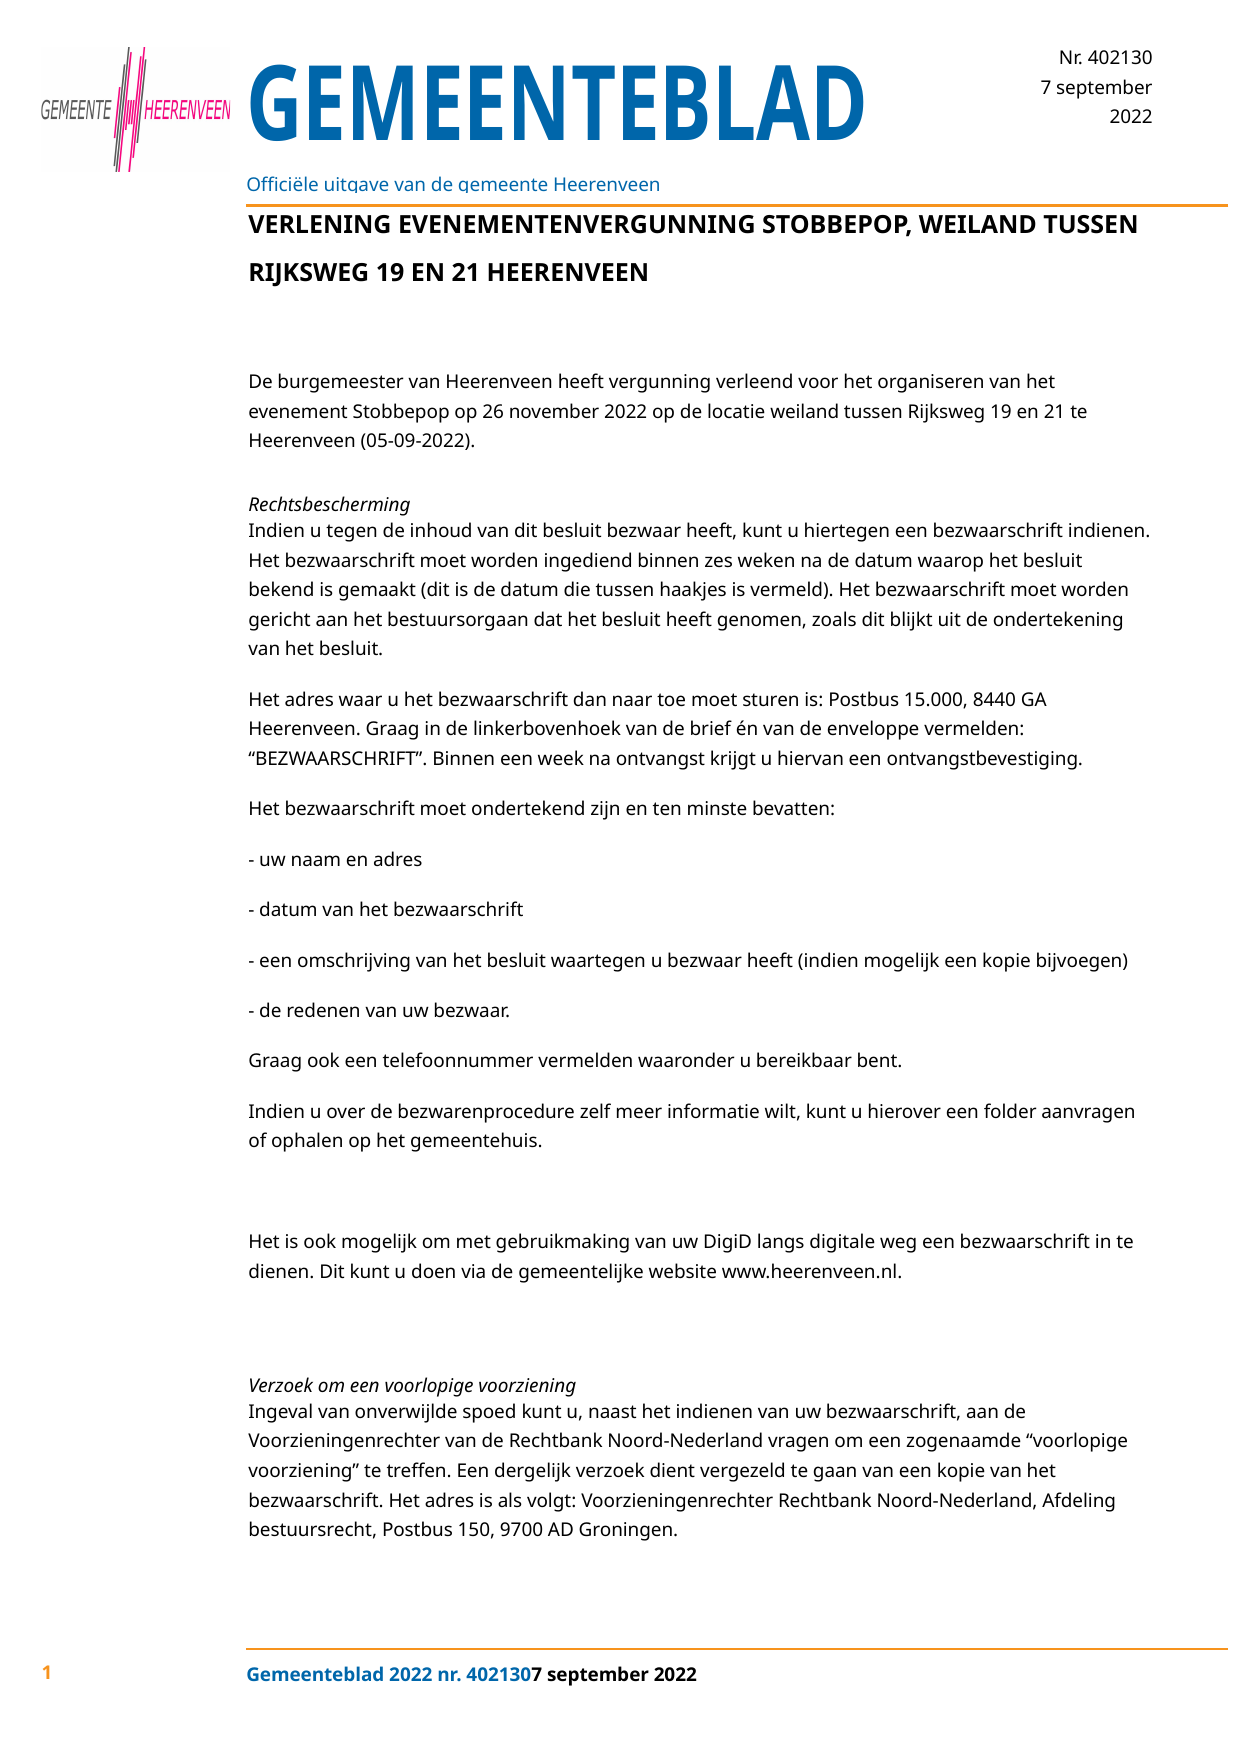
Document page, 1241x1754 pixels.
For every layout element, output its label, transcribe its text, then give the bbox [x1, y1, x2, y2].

text Ingeval van onverwijlde spoed kunt u, naast het indienen van uw bezwaarschrift, aan de Voorzieningenrechter van de Rechtbank Noord-Nederland vragen om een zogenaamde “voorlopige voorziening” te treffen. Een dergelijk verzoek dient vergezeld te gaan van een kopie van het bezwaarschrift. Het adres is als volgt: Voorzieningenrechter Rechtbank Noord-Nederland, Afdeling bestuursrecht, Postbus 150, 9700 AD Groningen. [248, 1398, 1152, 1542]
text Indien u tegen de inhoud van dit besluit bezwaar heeft, kunt u hiertegen een bezwaarschrift indienen. Het bezwaarschrift moet worden ingediend binnen zes weken na de datum waarop het besluit bekend is gemaakt (dit is de datum die tussen haakjes is vermeld). Het bezwaarschrift moet worden gericht aan het bestuursorgaan dat het besluit heeft genomen, zoals dit blijkt uit de ondertekening van het besluit. [248, 517, 1152, 661]
text VERLENING EVENEMENTENVERGUNNING STOBBEPOP, WEILAND TUSSEN RIJKSWEG 19 EN 21 HEERENVEEN [248, 207, 1152, 288]
text - datum van het bezwaarschrift [248, 896, 1152, 922]
text - een omschrijving van het besluit waartegen u bezwaar heeft (indien mogelijk een kopie bijvoegen) [248, 947, 1152, 972]
picture [41, 47, 231, 172]
text - uw naam en adres [248, 846, 1152, 872]
text De burgemeester van Heerenveen heeft vergunning verleend voor het organiseren van het evenement Stobbepop op 26 november 2022 op de locatie weiland tussen Rijksweg 19 en 21 te Heerenveen (05-09-2022). [248, 368, 1152, 453]
text Rechtsbescherming [248, 491, 1152, 517]
text Graag ook een telefoonnummer vermelden waaronder u bereikbaar bent. [248, 1048, 1152, 1073]
text - de redenen van uw bezwaar. [248, 997, 1152, 1023]
text Het bezwaarschrift moet ondertekend zijn en ten minste bevatten: [248, 796, 1152, 821]
text Het adres waar u het bezwaarschrift dan naar toe moet sturen is: Postbus 15.000, 8440 GA Heerenveen. Graag in de linkerbovenhoek van de brief én van de enveloppe vermelden: “BEZWAARSCHRIFT”. Binnen een week na ontvangst krijgt u hiervan een ontvangstbevestiging. [248, 686, 1152, 771]
text Indien u over de bezwarenprocedure zelf meer informatie wilt, kunt u hierover een folder aanvragen of ophalen op het gemeentehuis. [248, 1098, 1152, 1153]
text Het is ook mogelijk om met gebruikmaking van uw DigiD langs digitale weg een bezwaarschrift in te dienen. Dit kunt u doen via de gemeentelijke website www.heerenveen.nl. [248, 1228, 1152, 1284]
text Verzoek om een voorlopige voorziening [248, 1372, 1152, 1398]
